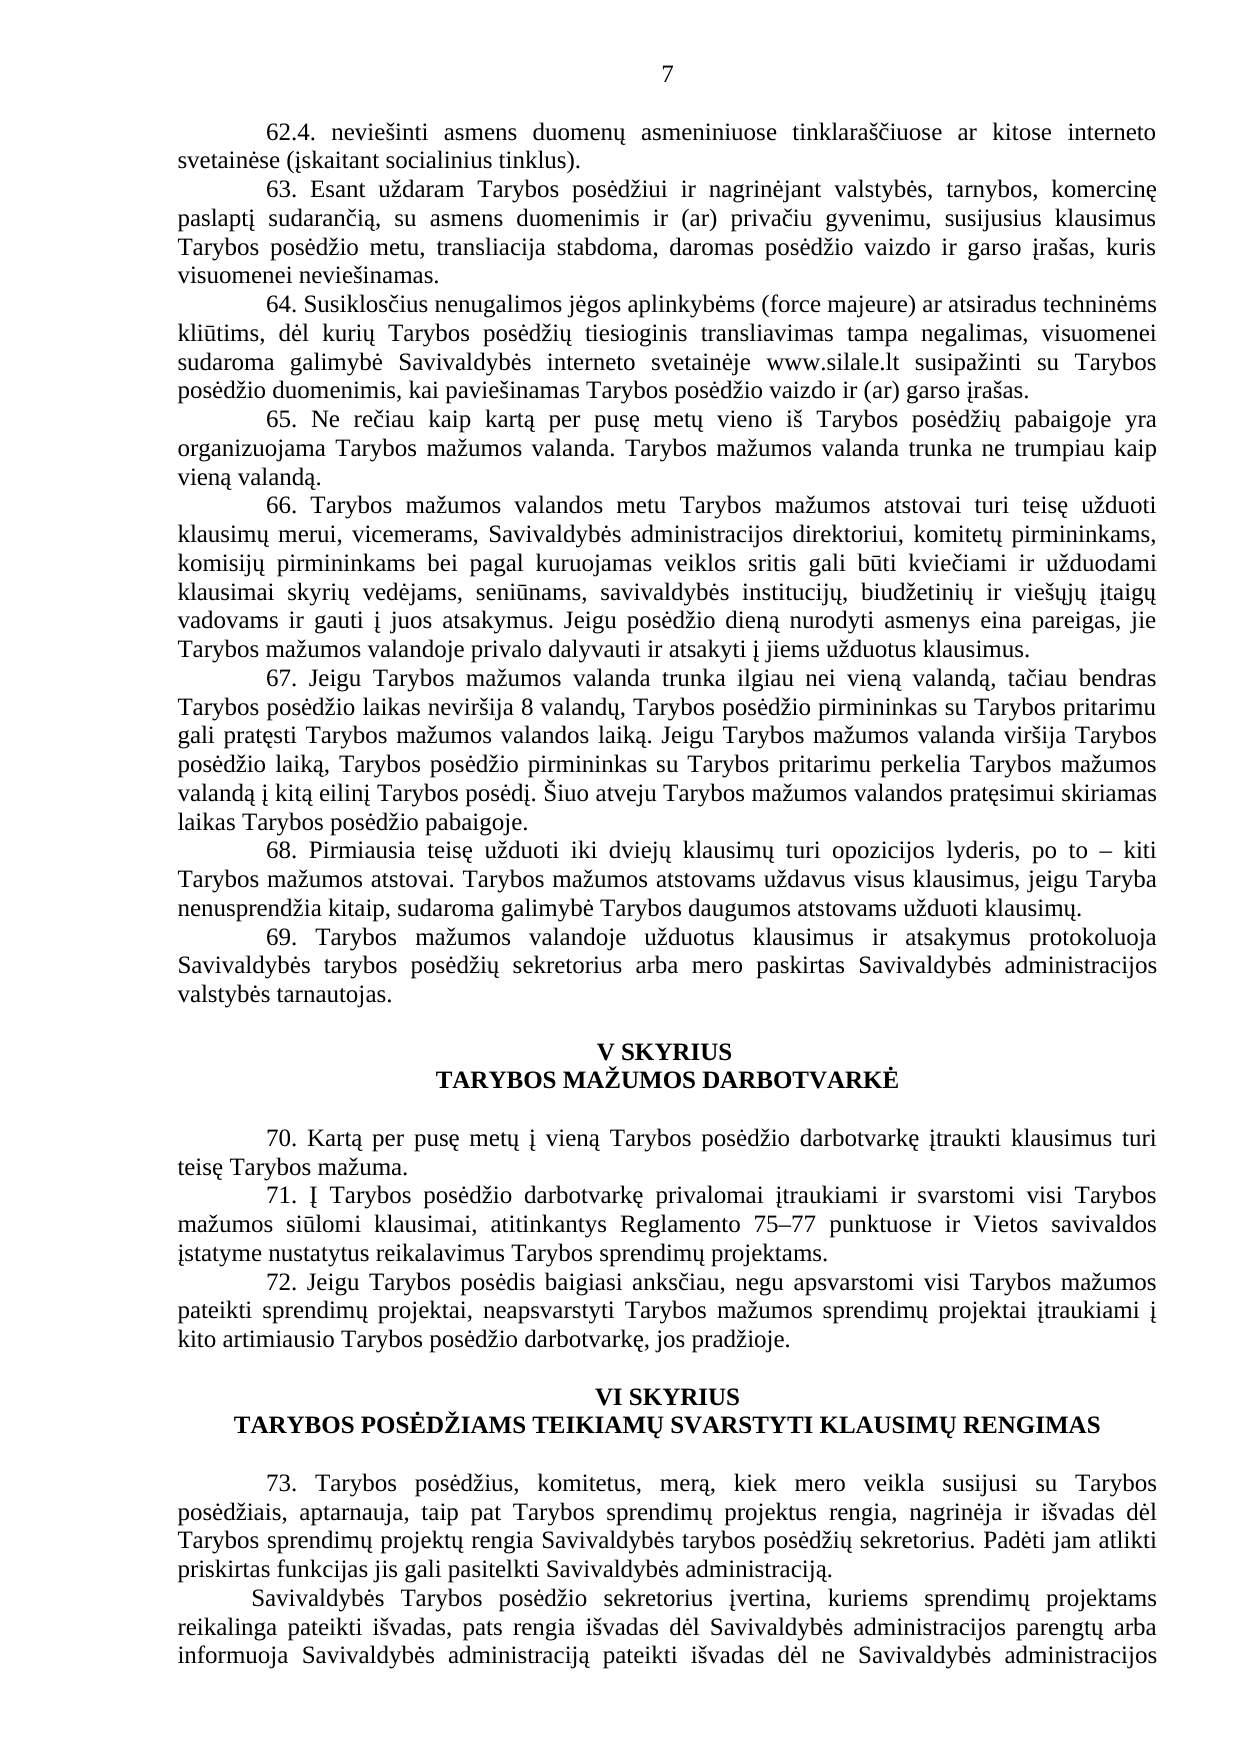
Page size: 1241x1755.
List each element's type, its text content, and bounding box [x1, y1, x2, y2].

text V SKYRIUS [177, 1037, 1158, 1065]
text TARYBOS POSĖDŽIAMS TEIKIAMŲ SVARSTYTI KLAUSIMŲ RENGIMAS [177, 1410, 1158, 1439]
text TARYBOS MAŽUMOS DARBOTVARKĖ [177, 1065, 1158, 1094]
text VI SKYRIUS [177, 1382, 1158, 1410]
text 62.4. neviešinti asmens duomenų asmeniniuose tinklaraščiuose ar kitose interneto svetainėse (įskaitant socialinius tinklus). [177, 117, 1158, 174]
text 72. Jeigu Tarybos posėdis baigiasi anksčiau, negu apsvarstomi visi Tarybos mažumos pateikti sprendimų projektai, neapsvarstyti Tarybos mažumos sprendimų projektai įtraukiami į kito artimiausio Tarybos posėdžio darbotvarkę, jos pradžioje. [177, 1267, 1158, 1353]
text 63. Esant uždaram Tarybos posėdžiui ir nagrinėjant valstybės, tarnybos, komercinę paslaptį sudarančią, su asmens duomenimis ir (ar) privačiu gyvenimu, susijusius klausimus Tarybos posėdžio metu, transliacija stabdoma, daromas posėdžio vaizdo ir garso įrašas, kuris visuomenei neviešinamas. [177, 174, 1158, 289]
text 69. Tarybos mažumos valandoje užduotus klausimus ir atsakymus protokoluoja Savivaldybės tarybos posėdžių sekretorius arba mero paskirtas Savivaldybės administracijos valstybės tarnautojas. [177, 922, 1158, 1008]
text 70. Kartą per pusę metų į vieną Tarybos posėdžio darbotvarkę įtraukti klausimus turi teisę Tarybos mažuma. [177, 1123, 1158, 1180]
text 65. Ne rečiau kaip kartą per pusę metų vieno iš Tarybos posėdžių pabaigoje yra organizuojama Tarybos mažumos valanda. Tarybos mažumos valanda trunka ne trumpiau kaip vieną valandą. [177, 404, 1158, 490]
text 71. Į Tarybos posėdžio darbotvarkę privalomai įtraukiami ir svarstomi visi Tarybos mažumos siūlomi klausimai, atitinkantys Reglamento 75–77 punktuose ir Vietos savivaldos įstatyme nustatytus reikalavimus Tarybos sprendimų projektams. [177, 1180, 1158, 1267]
text 68. Pirmiausia teisę užduoti iki dviejų klausimų turi opozicijos lyderis, po to – kiti Tarybos mažumos atstovai. Tarybos mažumos atstovams uždavus visus klausimus, jeigu Taryba nenusprendžia kitaip, sudaroma galimybė Tarybos daugumos atstovams užduoti klausimų. [177, 835, 1158, 922]
text Savivaldybės Tarybos posėdžio sekretorius įvertina, kuriems sprendimų projektams reikalinga pateikti išvadas, pats rengia išvadas dėl Savivaldybės administracijos parengtų arba informuoja Savivaldybės administraciją pateikti išvadas dėl ne Savivaldybės administracijos [177, 1583, 1158, 1669]
text 64. Susiklosčius nenugalimos jėgos aplinkybėms (force majeure) ar atsiradus techninėms kliūtims, dėl kurių Tarybos posėdžių tiesioginis transliavimas tampa negalimas, visuomenei sudaroma galimybė Savivaldybės interneto svetainėje www.silale.lt susipažinti su Tarybos posėdžio duomenimis, kai paviešinamas Tarybos posėdžio vaizdo ir (ar) garso įrašas. [177, 289, 1158, 404]
text 67. Jeigu Tarybos mažumos valanda trunka ilgiau nei vieną valandą, tačiau bendras Tarybos posėdžio laikas neviršija 8 valandų, Tarybos posėdžio pirmininkas su Tarybos pritarimu gali pratęsti Tarybos mažumos valandos laiką. Jeigu Tarybos mažumos valanda viršija Tarybos posėdžio laiką, Tarybos posėdžio pirmininkas su Tarybos pritarimu perkelia Tarybos mažumos valandą į kitą eilinį Tarybos posėdį. Šiuo atveju Tarybos mažumos valandos pratęsimui skiriamas laikas Tarybos posėdžio pabaigoje. [177, 663, 1158, 835]
text 73. Tarybos posėdžius, komitetus, merą, kiek mero veikla susijusi su Tarybos posėdžiais, aptarnauja, taip pat Tarybos sprendimų projektus rengia, nagrinėja ir išvadas dėl Tarybos sprendimų projektų rengia Savivaldybės tarybos posėdžių sekretorius. Padėti jam atlikti priskirtas funkcijas jis gali pasitelkti Savivaldybės administraciją. [177, 1468, 1158, 1583]
text 66. Tarybos mažumos valandos metu Tarybos mažumos atstovai turi teisę užduoti klausimų merui, vicemerams, Savivaldybės administracijos direktoriui, komitetų pirmininkams, komisijų pirmininkams bei pagal kuruojamas veiklos sritis gali būti kviečiami ir užduodami klausimai skyrių vedėjams, seniūnams, savivaldybės institucijų, biudžetinių ir viešųjų įtaigų vadovams ir gauti į juos atsakymus. Jeigu posėdžio dieną nurodyti asmenys eina pareigas, jie Tarybos mažumos valandoje privalo dalyvauti ir atsakyti į jiems užduotus klausimus. [177, 490, 1158, 663]
